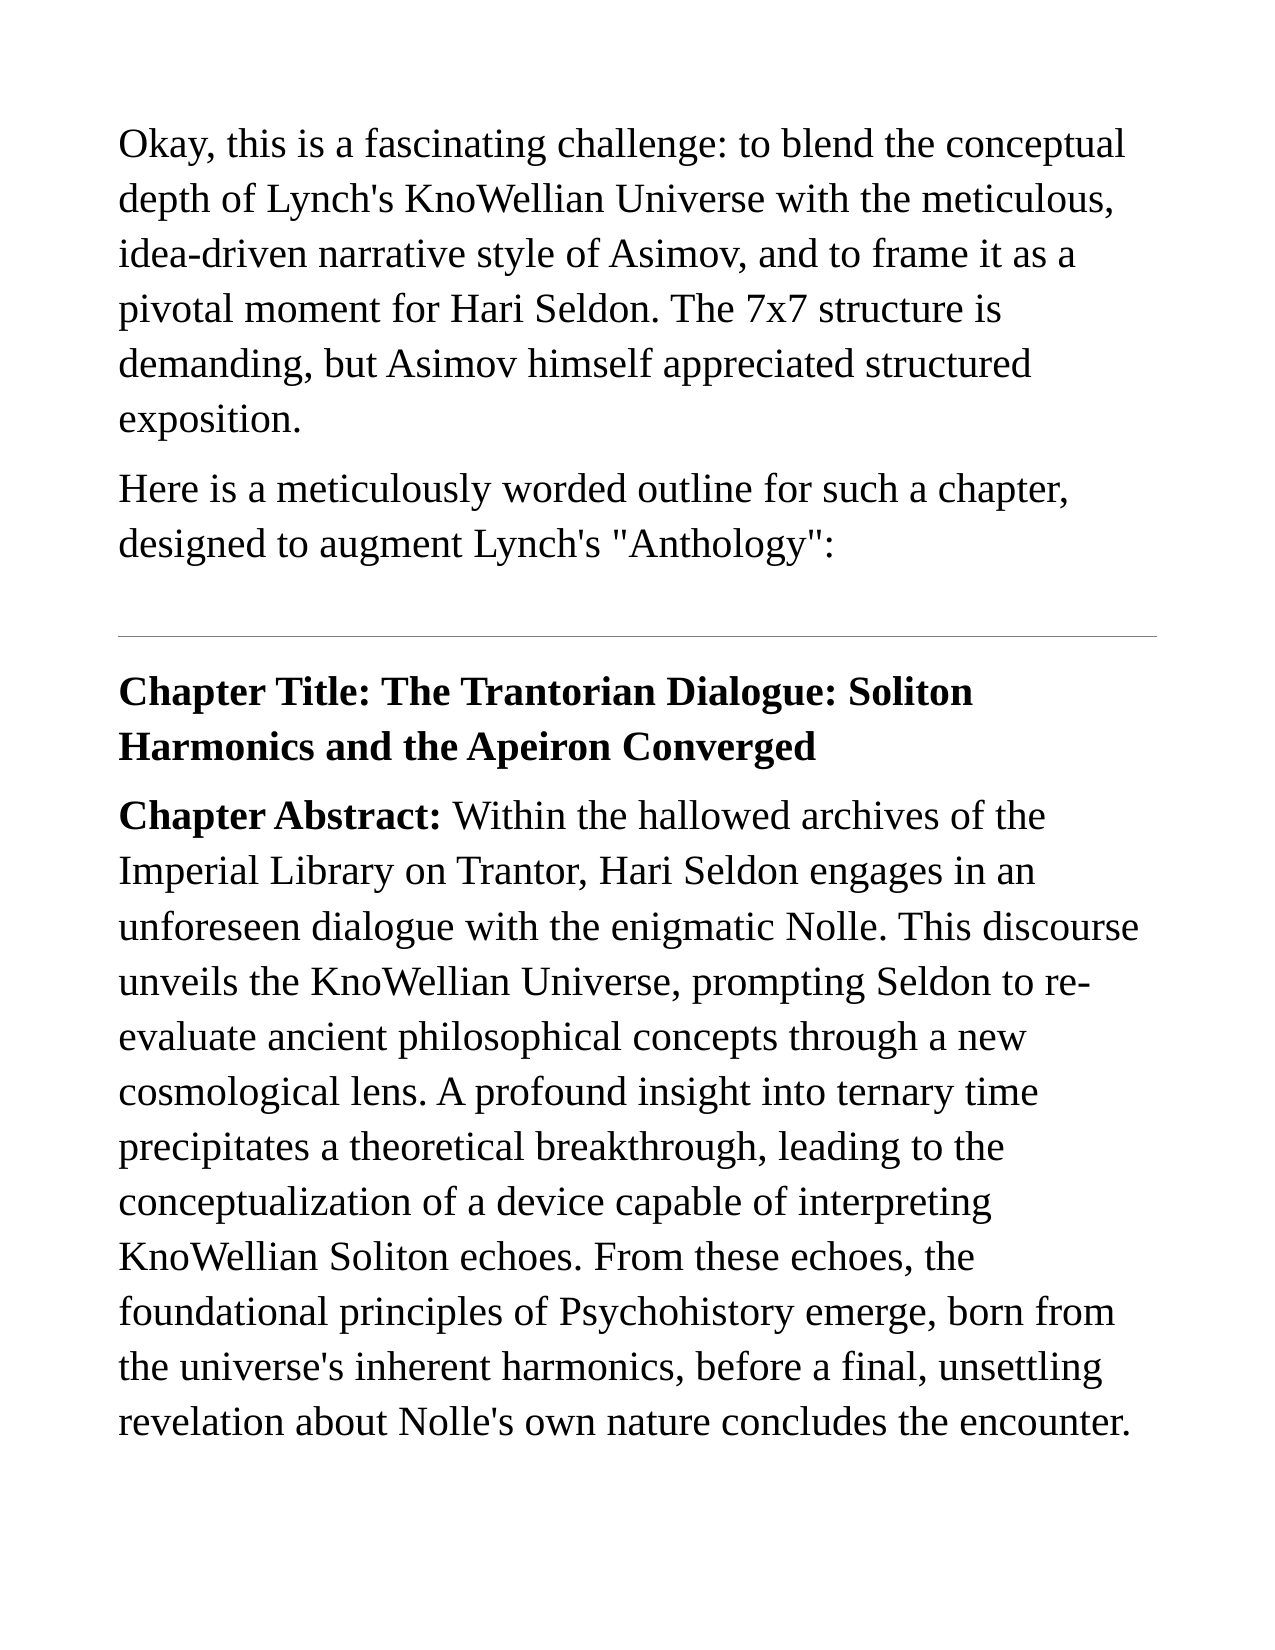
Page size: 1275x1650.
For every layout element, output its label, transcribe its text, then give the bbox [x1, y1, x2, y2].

text Here is a meticulously worded outline for such a chapter, designed to augment Lynch's "Anthology": [118, 463, 1157, 566]
text Chapter Abstract: Within the hallowed archives of the Imperial Library on Trantor, Hari Seldon engages in an unforeseen dialogue with the enigmatic Nolle. This discourse unveils the KnoWellian Universe, prompting Seldon to re-evaluate ancient philosophical concepts through a new cosmological lens. A profound insight into ternary time precipitates a theoretical breakthrough, leading to the conceptualization of a device capable of interpreting KnoWellian Soliton echoes. From these echoes, the foundational principles of Psychohistory emerge, born from the universe's inherent harmonics, before a final, unsettling revelation about Nolle's own nature concludes the encounter. [118, 791, 1157, 1445]
text Chapter Title: The Trantorian Dialogue: Soliton Harmonics and the Apeiron Converged [118, 666, 1157, 769]
text Okay, this is a fascinating challenge: to blend the conceptual depth of Lynch's KnoWellian Universe with the meticulous, idea-driven narrative style of Asimov, and to frame it as a pivotal moment for Hari Seldon. The 7x7 structure is demanding, but Asimov himself appreciated structured exposition. [118, 118, 1157, 442]
